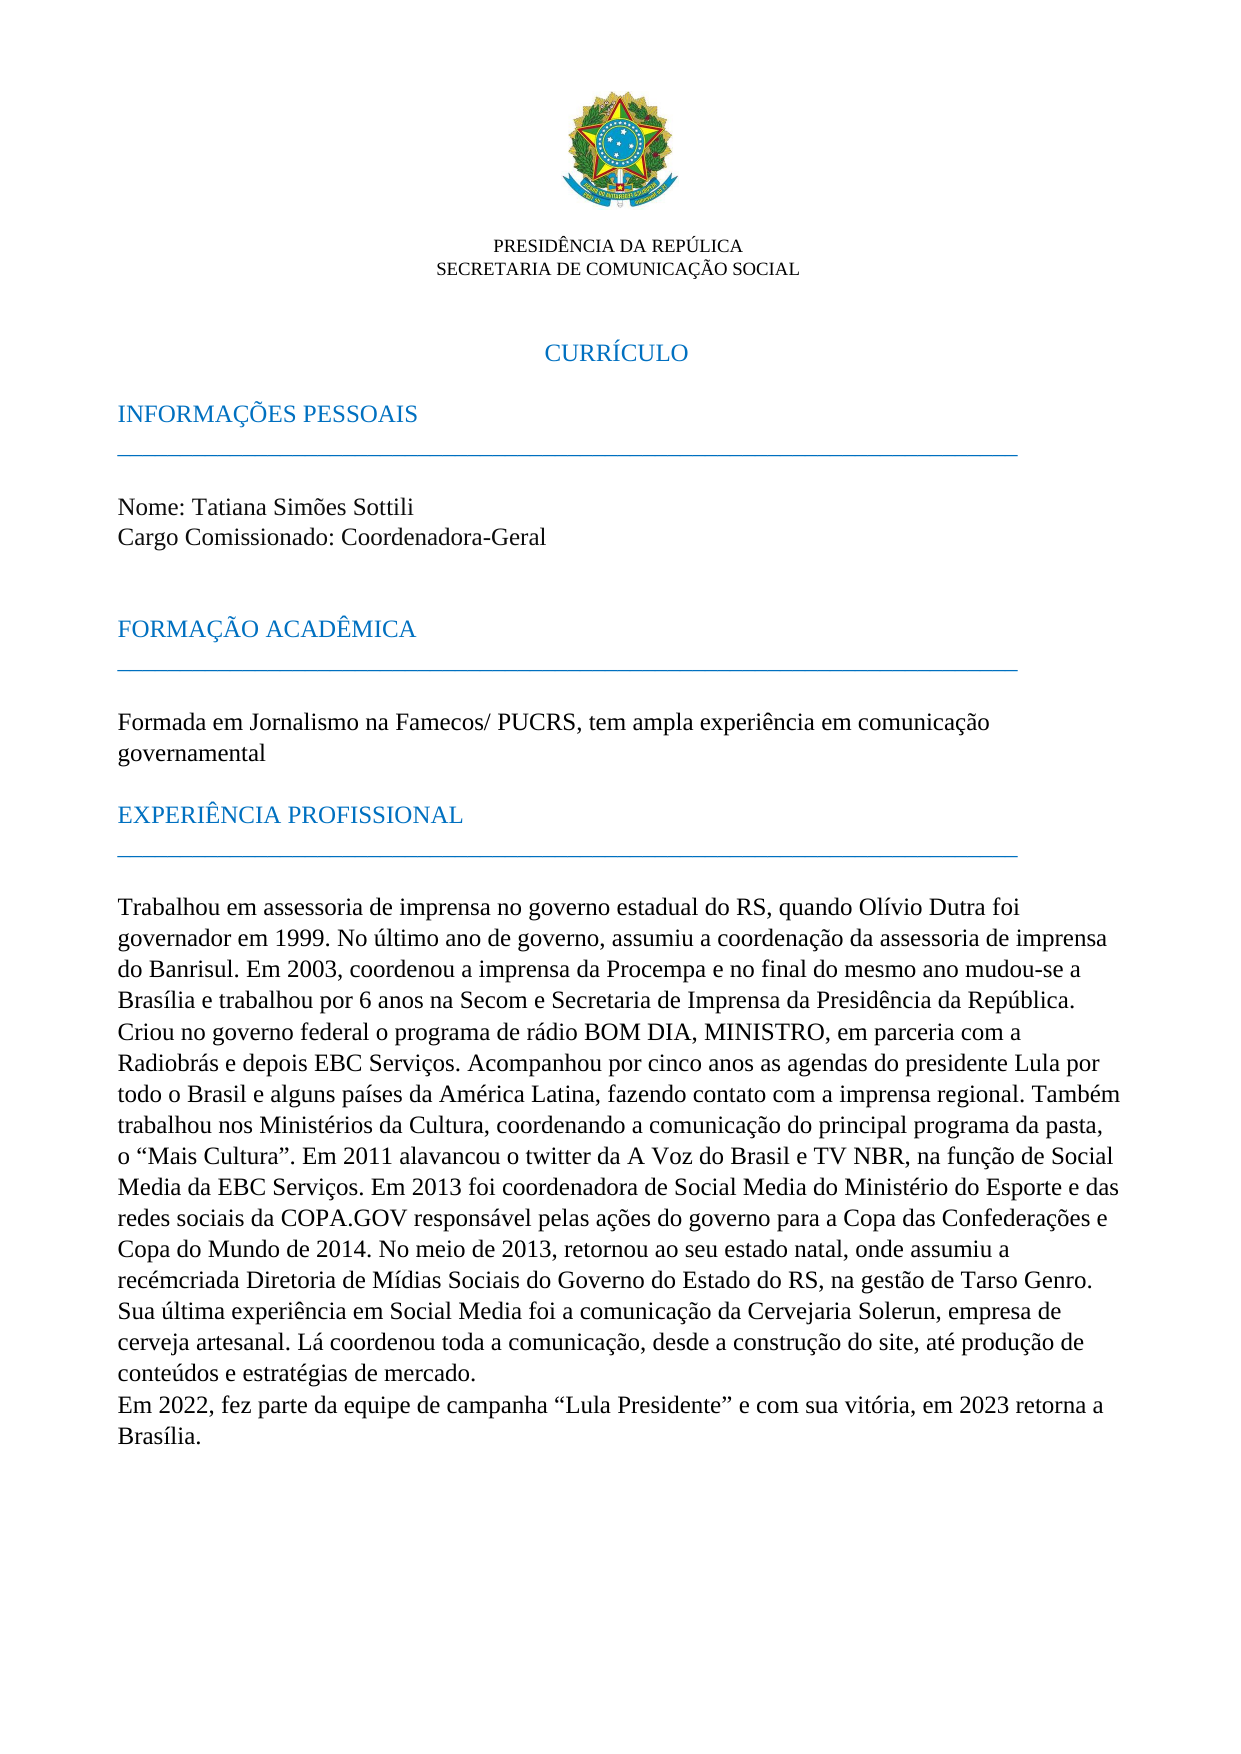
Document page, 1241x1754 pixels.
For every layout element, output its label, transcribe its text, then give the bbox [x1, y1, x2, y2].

subtitle ________________________________________________________________________ [117, 645, 1122, 674]
text CURRÍCULO [118, 338, 1121, 367]
subtitle ________________________________________________________________________ [117, 430, 1122, 459]
text PRESIDÊNCIA DA REPÚLICA [120, 234, 1121, 256]
text EXPERIÊNCIA PROFISSIONAL [117, 800, 1121, 829]
text Cargo Comissionado: Coordenadora-Geral [117, 522, 1121, 551]
text Criou no governo federal o programa de rádio BOM DIA, MINISTRO, em parceria com a Radiobrás e depois EBC Serviços. Acompanhou por cinco anos as agendas do presidente Lula por todo o Brasil e alguns países da América Latina, fazendo contato com a imprensa regional. Também trabalhou nos Ministérios da Cultura, coordenando a comunicação do principal programa da pasta, o “Mais Cultura”. Em 2011 alavancou o twitter da A Voz do Brasil e TV NBR, na função de Social Media da EBC Serviços. Em 2013 foi coordenadora de Social Media do Ministério do Esporte e das redes sociais da COPA.GOV responsável pelas ações do governo para a Copa das Confederações e Copa do Mundo de 2014. No meio de 2013, retornou ao seu estado natal, onde assumiu a recémcriada Diretoria de Mídias Sociais do Governo do Estado do RS, na gestão de Tarso Genro. Sua última experiência em Social Media foi a comunicação da Cervejaria Solerun, empresa de cerveja artesanal. Lá coordenou toda a comunicação, desde a construção do site, até produção de conteúdos e estratégias de mercado. [117, 1017, 1121, 1387]
text Trabalhou em assessoria de imprensa no governo estadual do RS, quando Olívio Dutra foi governador em 1999. No último ano de governo, assumiu a coordenação da assessoria de imprensa do Banrisul. Em 2003, coordenou a imprensa da Procempa e no final do mesmo ano mudou-se a Brasília e trabalhou por 6 anos na Secom e Secretaria de Imprensa da Presidência da República. [117, 892, 1121, 1014]
text SECRETARIA DE COMUNICAÇÃO SOCIAL [120, 257, 1121, 279]
subtitle ________________________________________________________________________ [117, 831, 1122, 859]
text Formada em Jornalismo na Famecos/ PUCRS, tem ampla experiência em comunicação governamental [117, 707, 1121, 767]
text Nome: Tatiana Simões Sottili [117, 492, 1121, 520]
text INFORMAÇÕES PESSOAIS [117, 399, 1121, 428]
text Em 2022, fez parte da equipe de campanha “Lula Presidente” e com sua vitória, em 2023 retorna a Brasília. [117, 1390, 1121, 1449]
text FORMAÇÃO ACADÊMICA [117, 614, 1121, 643]
